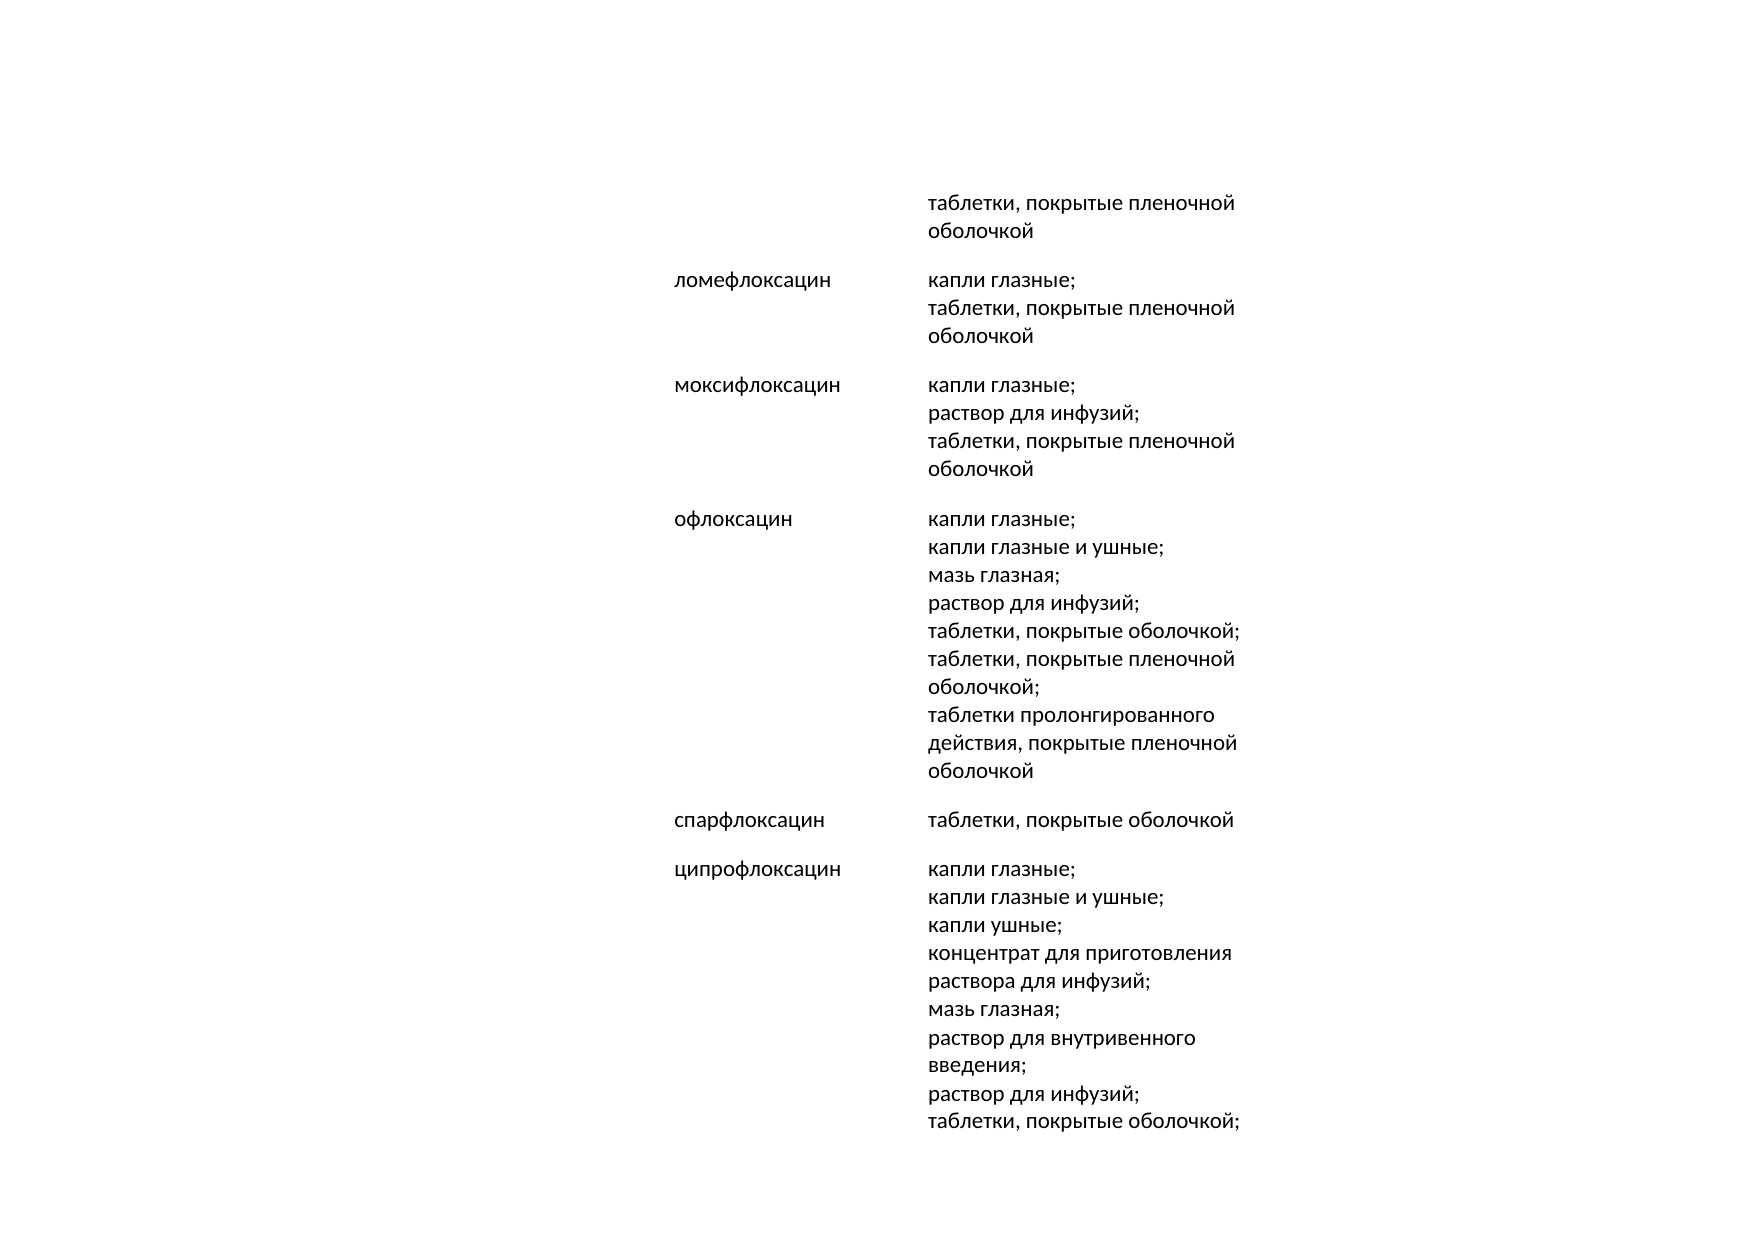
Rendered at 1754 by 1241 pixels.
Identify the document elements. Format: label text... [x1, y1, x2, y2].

table_cell ципрофлоксацин [668, 844, 921, 1145]
table_cell ломефлоксацин [668, 255, 921, 360]
table_cell капли глазные; раствор для инфузий; таблетки, покрытые пленочной оболочкой [921, 360, 1306, 493]
table_cell таблетки, покрытые оболочкой [921, 795, 1306, 844]
table_cell капли глазные; капли глазные и ушные; капли ушные; концентрат для приготовления раствора для инфузий; мазь глазная; раствор для внутривенного введения; раствор для инфузий; таблетки, покрытые оболочкой; [921, 844, 1306, 1145]
table_cell моксифлоксацин [668, 360, 921, 493]
table_cell капли глазные; таблетки, покрытые пленочной оболочкой [921, 255, 1306, 360]
table_cell таблетки, покрытые пленочной оболочкой [921, 177, 1306, 254]
table_cell [668, 177, 921, 254]
table_cell [277, 177, 668, 1145]
table_cell офлоксацин [668, 493, 921, 794]
table_cell [125, 177, 277, 1145]
table_cell капли глазные; капли глазные и ушные; мазь глазная; раствор для инфузий; таблетки, покрытые оболочкой; таблетки, покрытые пленочной оболочкой; таблетки пролонгированного действия, покрытые пленочной оболочкой [921, 493, 1306, 794]
table_cell спарфлоксацин [668, 795, 921, 844]
